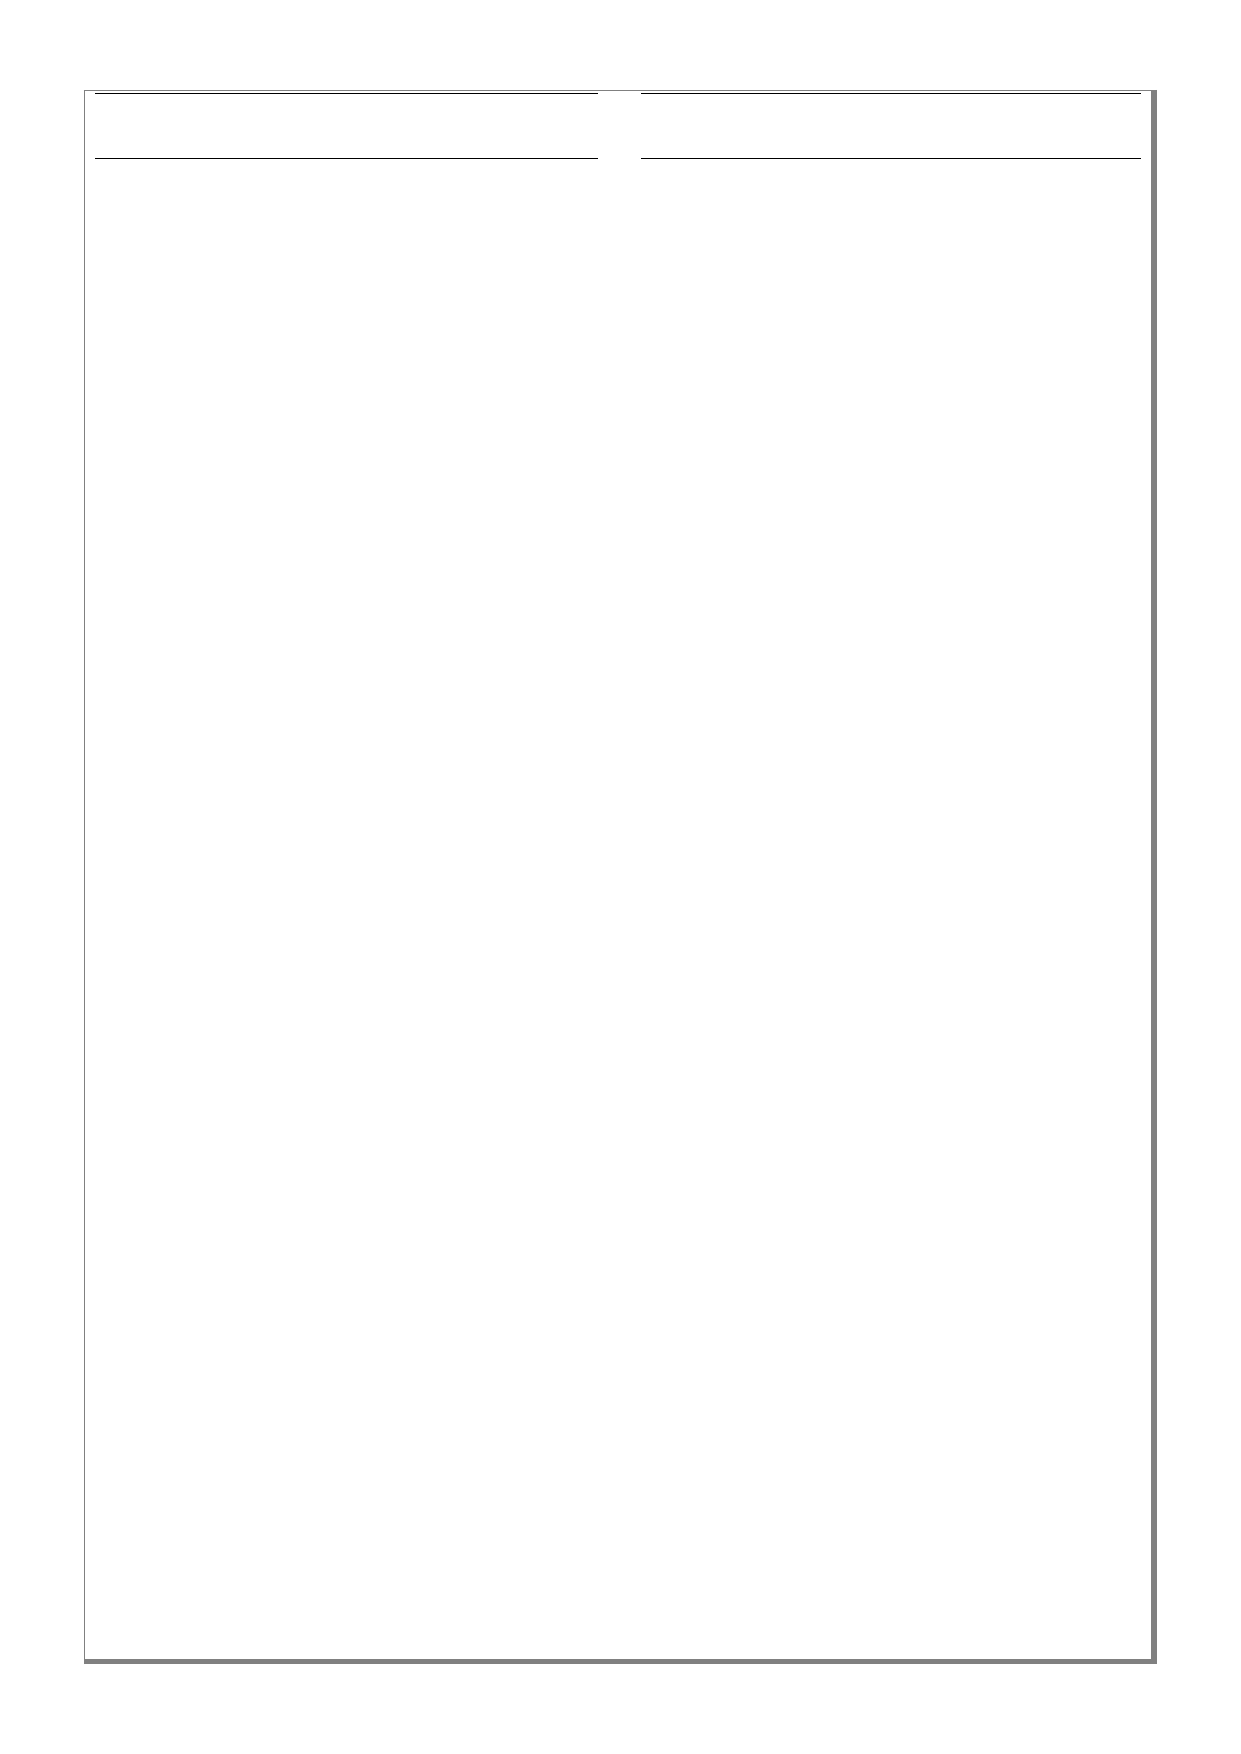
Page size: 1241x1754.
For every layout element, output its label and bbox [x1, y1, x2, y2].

table_cell [598, 93, 641, 158]
table_cell [641, 94, 1141, 158]
table_cell [95, 94, 598, 158]
